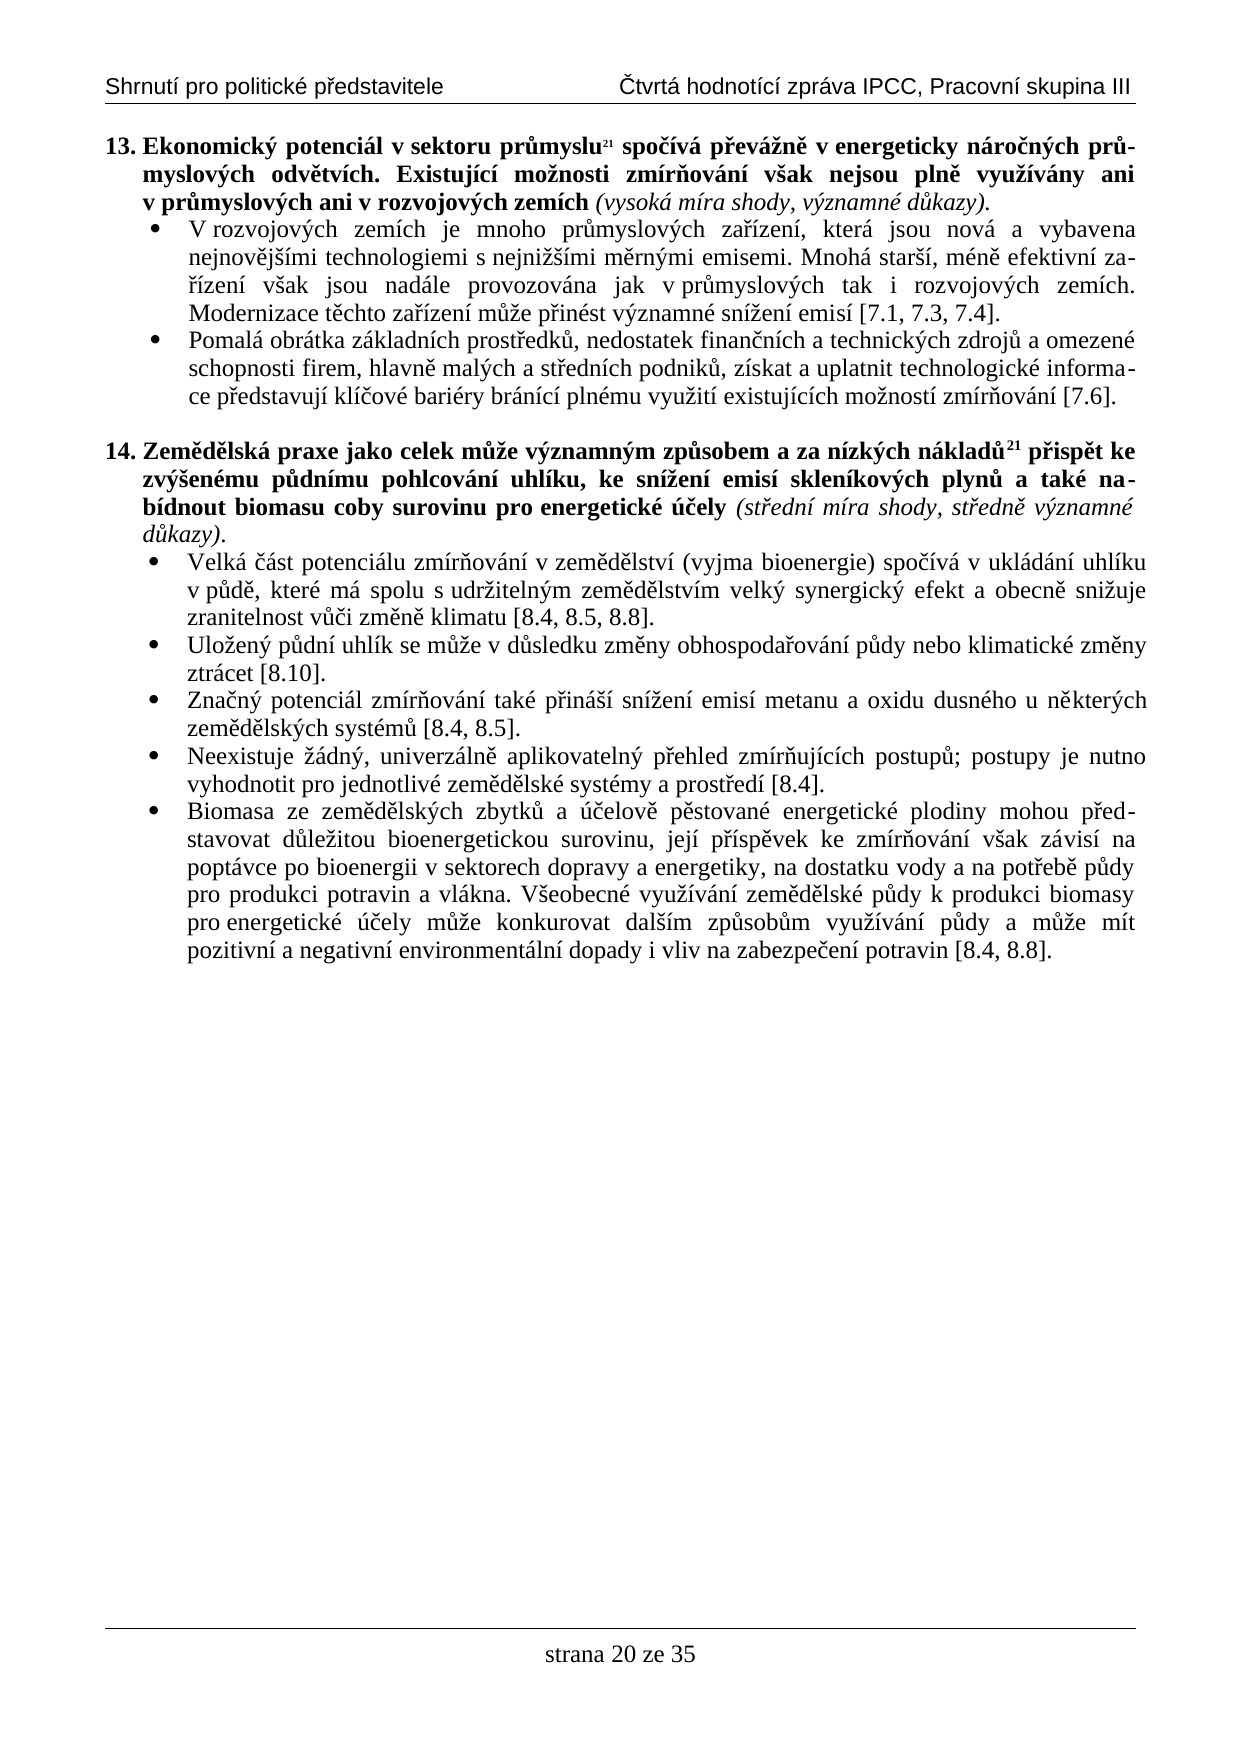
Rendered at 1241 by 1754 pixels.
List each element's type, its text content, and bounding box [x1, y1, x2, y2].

list Značný potenciál zmírňování také přináší snížení emisí metanu a oxidu dusného u ně­kterých ze­mědělských systémů [8.4, 8.5]. [149, 687, 1147, 742]
list Biomasa ze zemědělských zbytků a účelově pěstované energetické plodiny mohou před­stavovat důležitou bioenergetickou surovinu, její příspěvek ke zmírňování však zá­visí na poptávce po bioenergii v sektorech dopravy a energetiky, na dostatku vody a na potřebě půdy pro pro­dukci potravin a vlákna. Všeobecné využívání zemědělské půdy k produkci biomasy pro ener­getické účely může konkurovat dalším způsobům využívání půdy a může mít pozitivní a nega­tivní environmentální dopady i vliv na zabezpečení potravin [8.4, 8.8]. [149, 797, 1136, 964]
list Uložený půdní uhlík se může v důsledku změny obhospodařování půdy nebo klima­tické změny ztrácet [8.10]. [149, 631, 1147, 687]
list V rozvojových zemích je mnoho průmyslových zařízení, která jsou nová a vybave­na nejnovějšími technologiemi s nejnižšími měrnými emisemi. Mnohá starší, méně efektivní za­řízení však jsou nadále provozována jak v průmyslových tak i roz­vojových zemích. Modernizace těchto zařízení může přinést významné snížení emi­sí [7.1, 7.3, 7.4]. [151, 216, 1136, 326]
list Velká část potenciálu zmírňování v zemědělství (vyjma bioenergie) spočívá v ukládání uhlíku v půdě, které má spolu s udržitelným zemědělstvím velký synergický efekt a obecně snižuje zranitelnost vůči změně klimatu [8.4, 8.5, 8.8]. [149, 548, 1147, 631]
subtitle Ekonomický potenciál v sektoru průmyslu21 spočívá převážně v energeticky ná­ročných prů­myslových odvětvích. Existující možnosti zmírňování však nejsou plně využívány ani v průmys­lových ani v rozvojových zemích (vysoká míra shody, vý­znamné důkazy). [105, 132, 1136, 216]
subtitle Zemědělská praxe jako celek může významným způsobem a za nízkých nákladů21 přispět ke zvýšenému půdnímu pohlcování uhlíku, ke snížení emisí skleníkových plynů a také na­bídnout biomasu coby surovinu pro energetické účely (střední míra shody, středně významné důkazy). [105, 437, 1136, 548]
list Pomalá obrátka základních prostředků, nedostatek finančních a technických zdrojů a omezené schopnosti firem, hlavně malých a středních podniků, získat a uplatnit technologické informa­ce představují klíčové bariéry bránící plnému využití existujících možností zmírňování [7.6]. [151, 326, 1136, 409]
list Neexistuje žádný, univerzálně aplikovatelný přehled zmírňujících postupů; postupy je nutno vy­hodnotit pro jednotlivé zemědělské systémy a prostředí [8.4]. [149, 742, 1147, 797]
